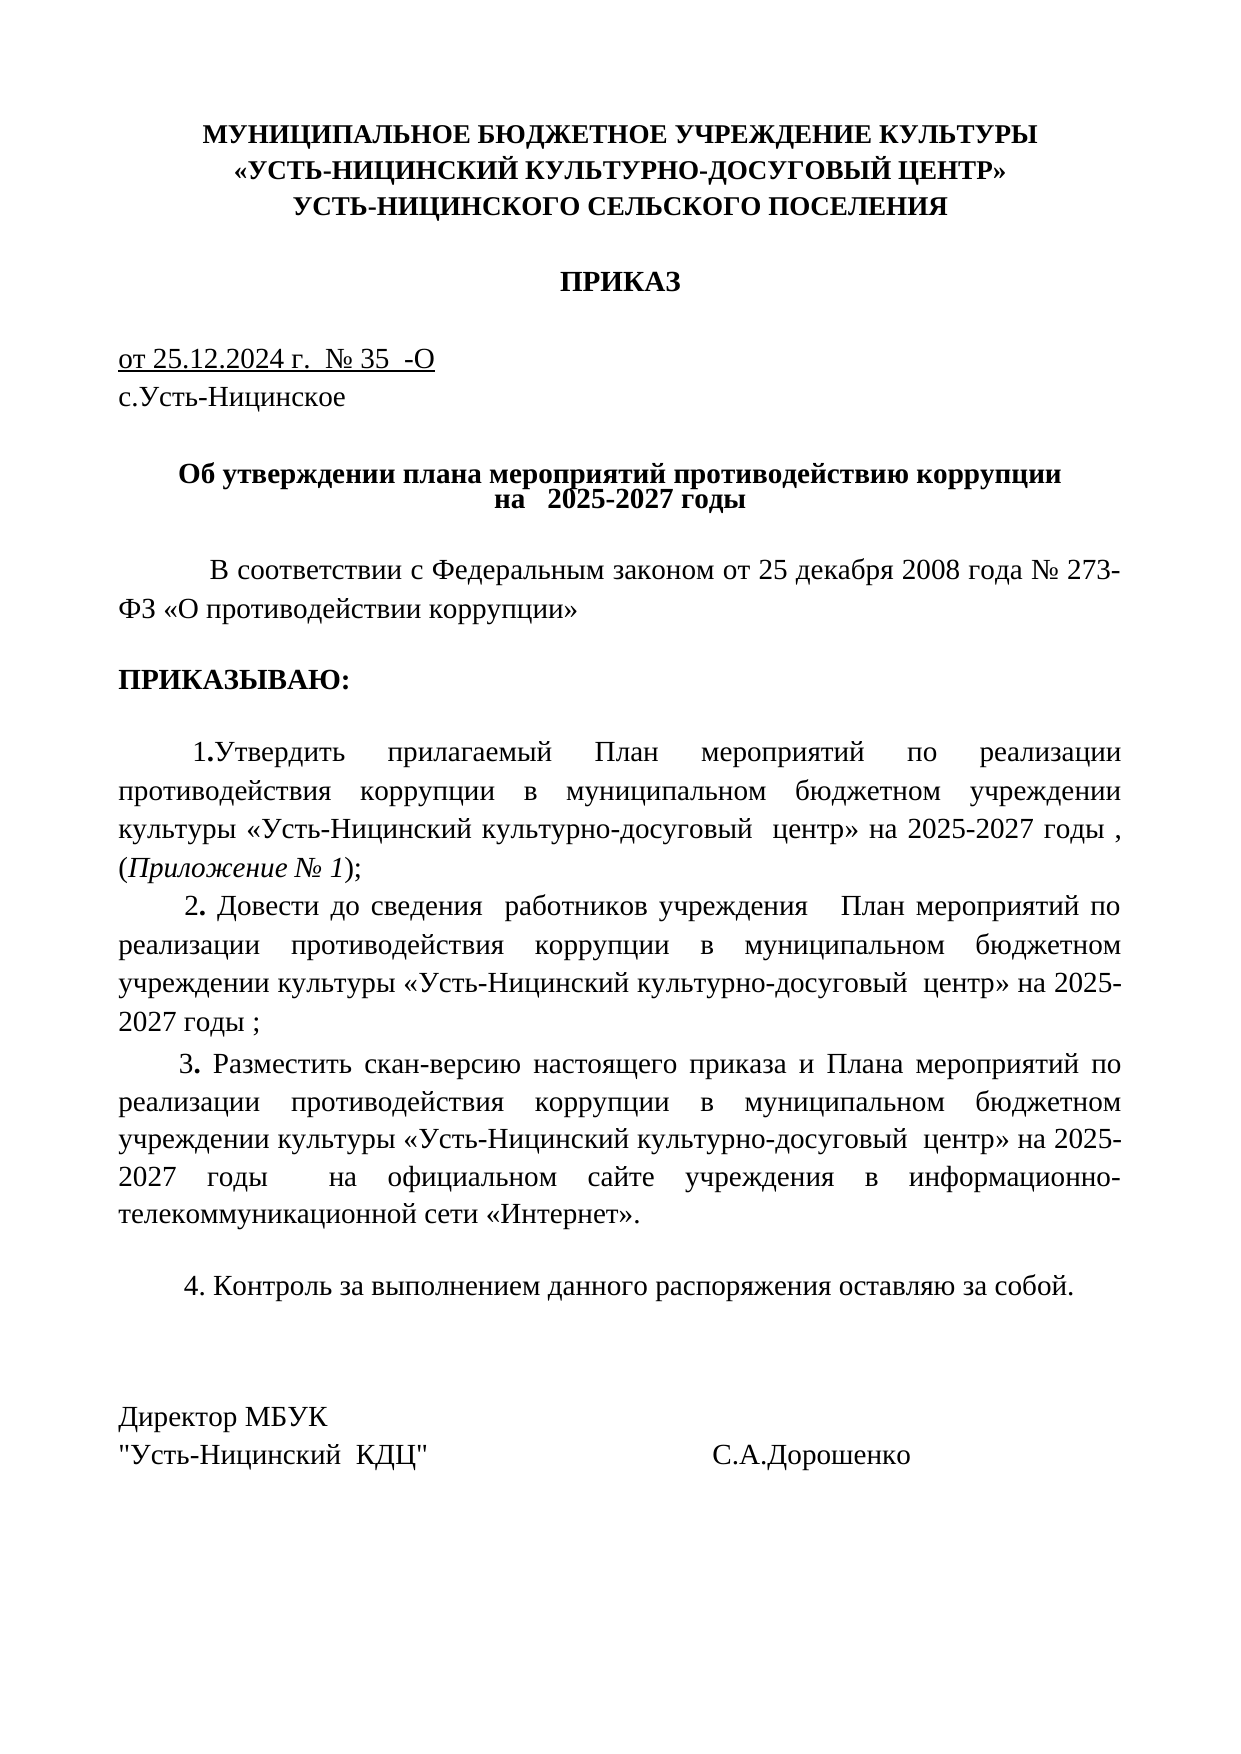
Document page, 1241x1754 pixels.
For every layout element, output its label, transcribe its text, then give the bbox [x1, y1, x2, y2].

text на 2025-2027 годы [118, 489, 1122, 514]
text от 25.12.2024 г. № 35 -О [118, 341, 1122, 374]
text «УСТЬ-НИЦИНСКИЙ КУЛЬТУРНО-ДОСУГОВЫЙ ЦЕНТР» [118, 154, 1122, 185]
text УСТЬ-НИЦИНСКОГО СЕЛЬСКОГО ПОСЕЛЕНИЯ [118, 189, 1122, 221]
text с.Усть-Ницинское [118, 379, 1122, 413]
text "Усть-Ницинский КДЦ" С.А.Дорошенко [118, 1437, 1122, 1471]
text 3. Разместить скан-версию настоящего приказа и Плана мероприятий по реализации противодействия коррупции в муниципальном бюджетном учреждении культуры «Усть-Ницинский культурно-досуговый центр» на 2025-2027 годы на официальном сайте учреждения в информационно-телекоммуникационной сети «Интернет». [118, 1042, 1122, 1230]
text Об утверждении плана мероприятий противодействию коррупции [118, 464, 1122, 489]
text 4. Контроль за выполнением данного распоряжения оставляю за собой. [118, 1268, 1122, 1302]
text МУНИЦИПАЛЬНОЕ БЮДЖЕТНОЕ УЧРЕЖДЕНИЕ КУЛЬТУРЫ [118, 118, 1122, 149]
text 1.Утвердить прилагаемый План мероприятий по реализации противодействия коррупции в муниципальном бюджетном учреждении культуры «Усть-Ницинский культурно-досуговый центр» на 2025-2027 годы , (Приложение № 1); [118, 734, 1122, 883]
text 2. Довести до сведения работников учреждения План мероприятий по реализации противодействия коррупции в муниципальном бюджетном учреждении культуры «Усть-Ницинский культурно-досуговый центр» на 2025-2027 годы ; [118, 888, 1122, 1037]
text ПРИКАЗЫВАЮ: [118, 662, 1122, 696]
text Директор МБУК [118, 1399, 1122, 1432]
text ПРИКАЗ [118, 264, 1122, 297]
text В соответствии с Федеральным законом от 25 декабря 2008 года № 273-ФЗ «О противодействии коррупции» [118, 552, 1122, 624]
